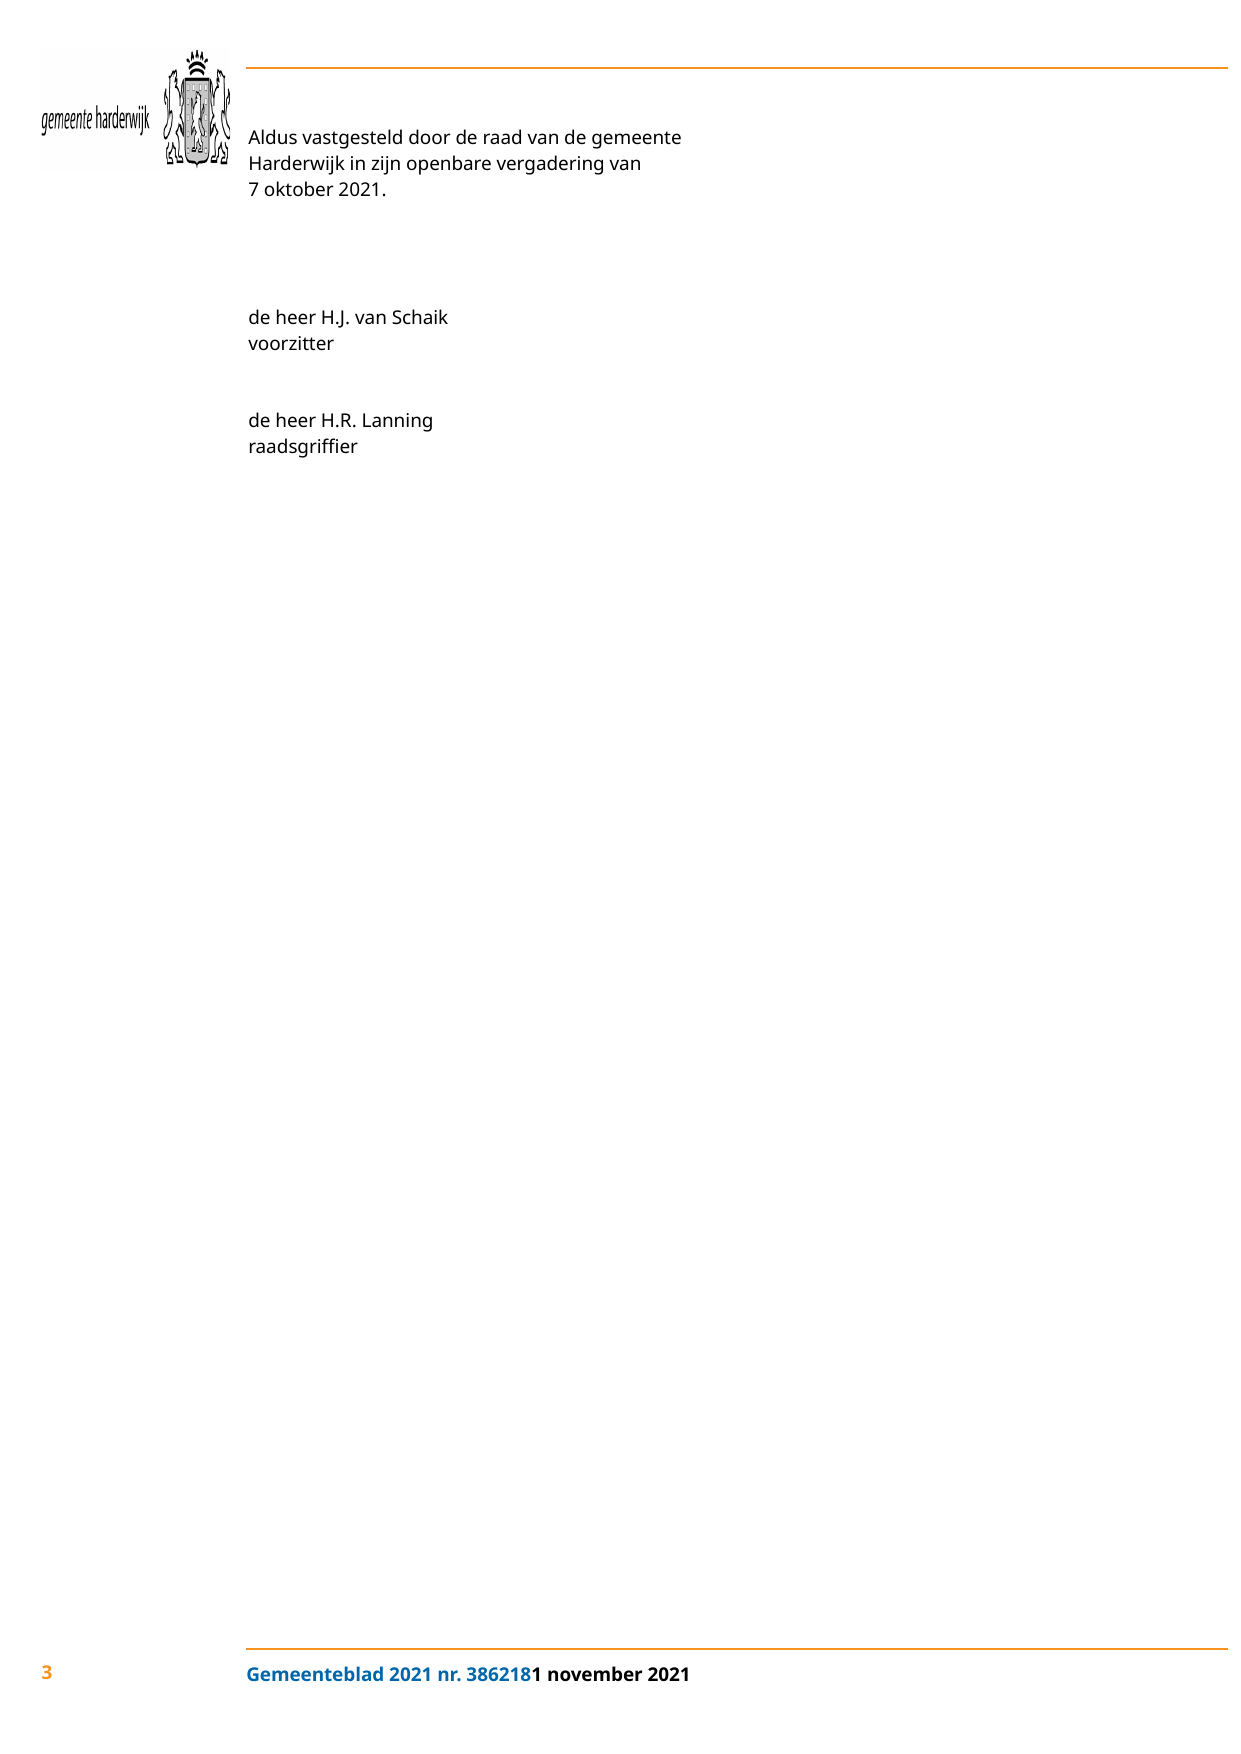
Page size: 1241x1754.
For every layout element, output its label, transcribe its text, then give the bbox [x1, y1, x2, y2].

text 7 oktober 2021. [248, 176, 1152, 202]
text de heer H.J. van Schaik [248, 304, 1152, 330]
text Aldus vastgesteld door de raad van de gemeente [248, 124, 1152, 150]
text raadsgriffier [248, 433, 1152, 459]
text Harderwijk in zijn openbare vergadering van [248, 150, 1152, 176]
text de heer H.R. Lanning [248, 407, 1152, 433]
picture [41, 47, 231, 172]
text voorzitter [248, 330, 1152, 356]
